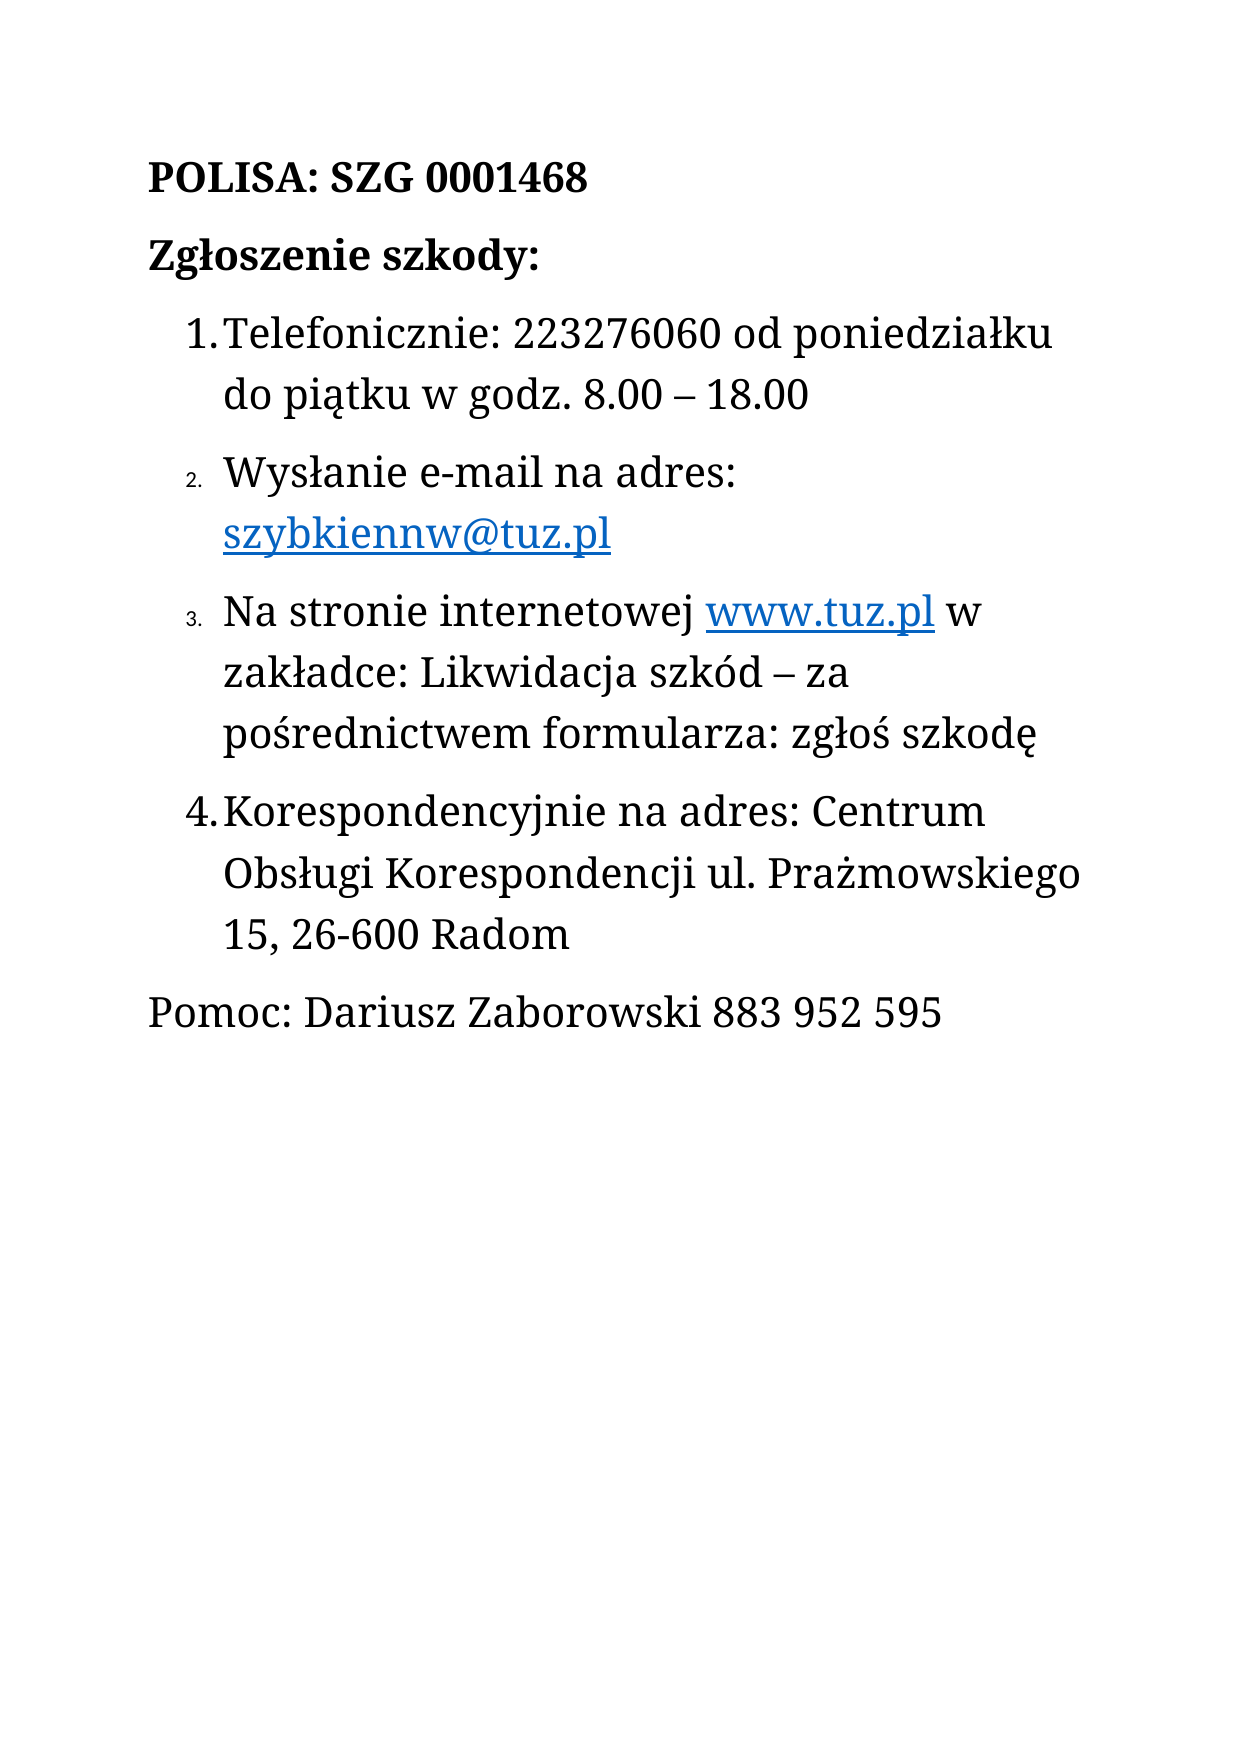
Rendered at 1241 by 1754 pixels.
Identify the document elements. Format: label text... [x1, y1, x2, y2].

list Na stronie internetowej www.tuz.pl w zakładce: Likwidacja szkód – za pośrednictwem formularza: zgłoś szkodę [185, 582, 1093, 761]
list Korespondencyjnie na adres: Centrum Obsługi Korespondencji ul. Prażmowskiego 15, 26-600 Radom [185, 782, 1093, 961]
text Zgłoszenie szkody: [148, 226, 1093, 282]
list Wysłanie e-mail na adres: szybkiennw@tuz.pl [185, 443, 1093, 561]
text POLISA: SZG 0001468 [148, 148, 1093, 204]
list Telefonicznie: 223276060 od poniedziałku do piątku w godz. 8.00 – 18.00 [185, 303, 1093, 421]
text Pomoc: Dariusz Zaborowski 883 952 595 [148, 983, 1093, 1039]
